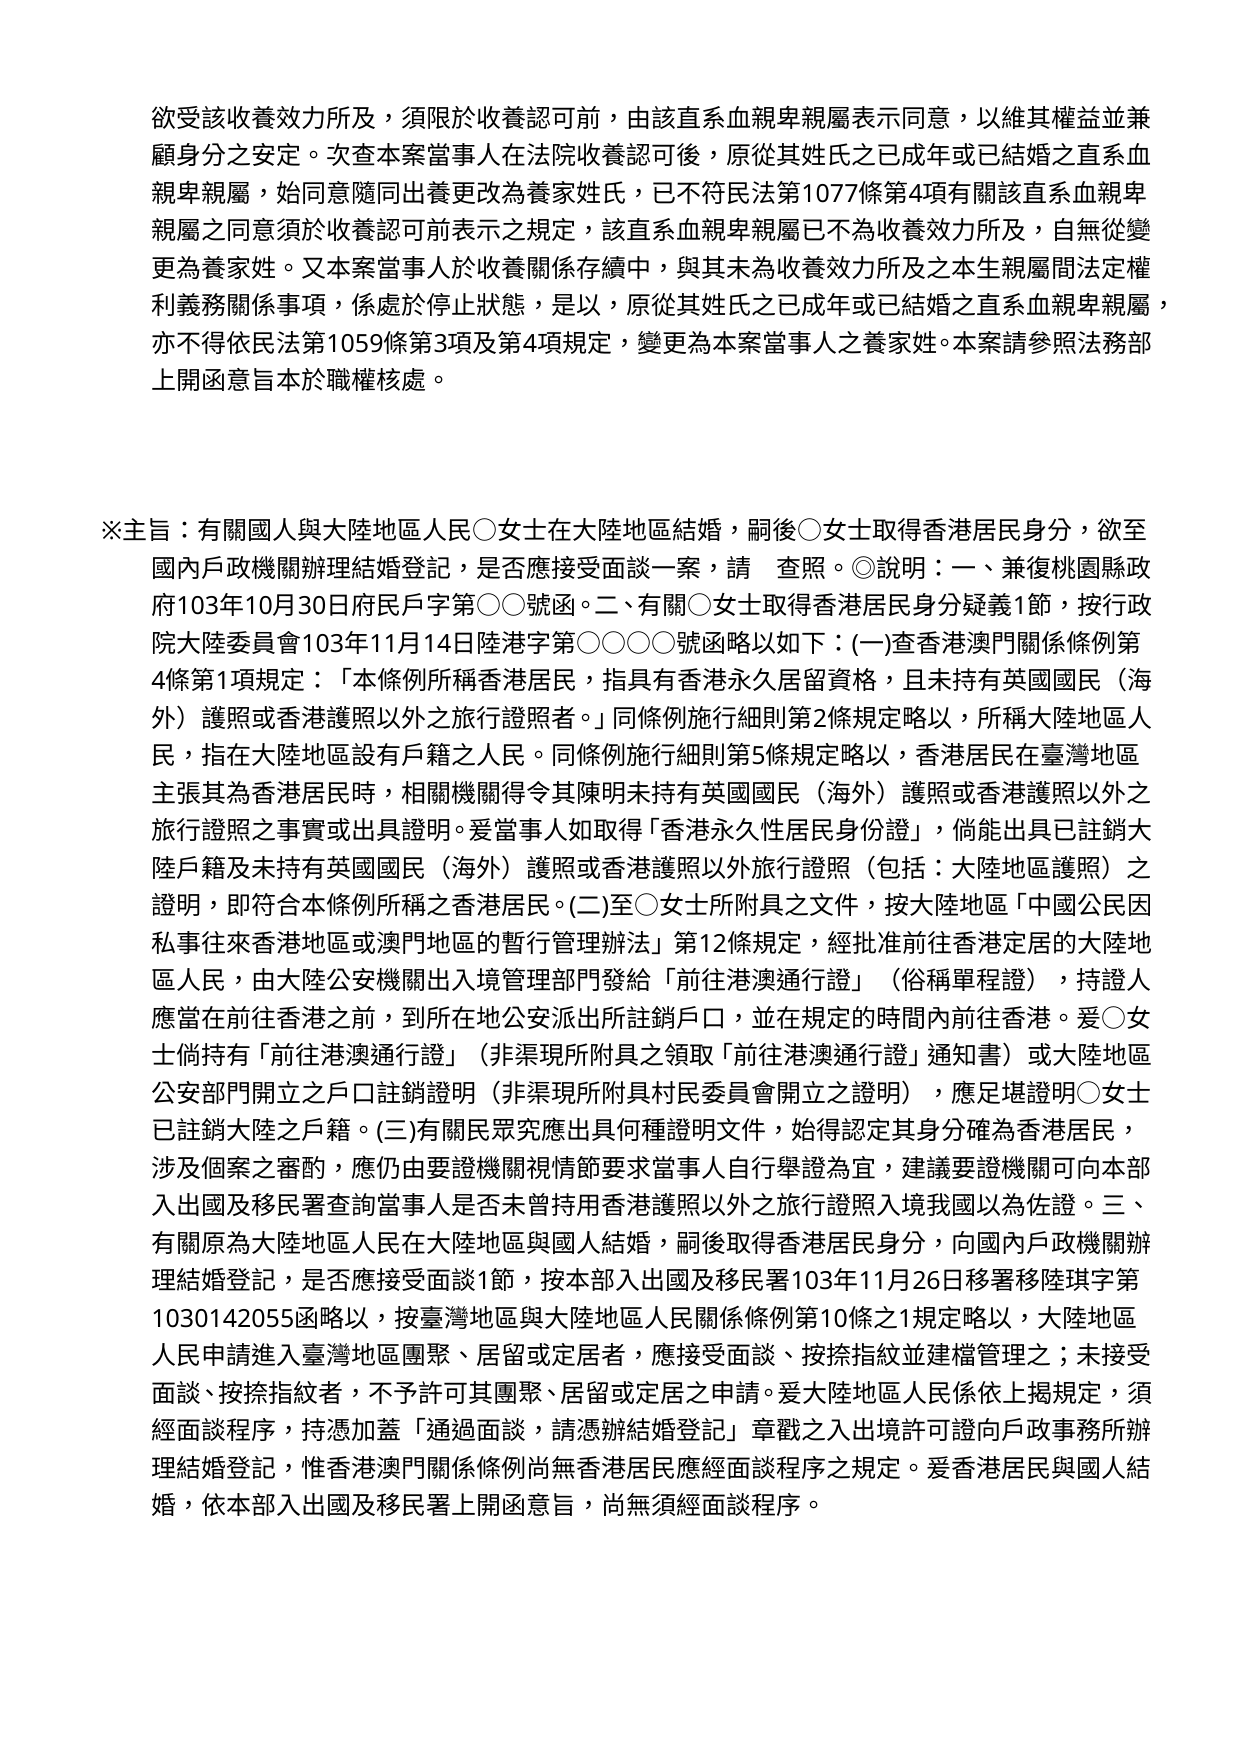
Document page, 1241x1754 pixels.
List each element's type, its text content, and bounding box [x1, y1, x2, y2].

text ※主旨：有關國人與大陸地區人民○女士在大陸地區結婚，嗣後○女士取得香港居民身分，欲至國內戶政機關辦理結婚登記，是否應接受面談一案，請 查照。◎說明：一、兼復桃園縣政府103年10月30日府民戶字第○○號函。二、有關○女士取得香港居民身分疑義1節，按行政院大陸委員會103年11月14日陸港字第○○○○號函略以如下：(一)查香港澳門關係條例第4條第1項規定：「本條例所稱香港居民，指具有香港永久居留資格，且未持有英國國民（海外）護照或香港護照以外之旅行證照者。」同條例施行細則第2條規定略以，所稱大陸地區人民，指在大陸地區設有戶籍之人民。同條例施行細則第5條規定略以，香港居民在臺灣地區主張其為香港居民時，相關機關得令其陳明未持有英國國民（海外）護照或香港護照以外之旅行證照之事實或出具證明。爰當事人如取得「香港永久性居民身份證」，倘能出具已註銷大陸戶籍及未持有英國國民（海外）護照或香港護照以外旅行證照（包括：大陸地區護照）之證明，即符合本條例所稱之香港居民。(二)至○女士所附具之文件，按大陸地區「中國公民因私事往來香港地區或澳門地區的暫行管理辦法」第12條規定，經批准前往香港定居的大陸地區人民，由大陸公安機關出入境管理部門發給「前往港澳通行證」（俗稱單程證），持證人應當在前往香港之前，到所在地公安派出所註銷戶口，並在規定的時間內前往香港。爰○女士倘持有「前往港澳通行證」（非渠現所附具之領取「前往港澳通行證」通知書）或大陸地區公安部門開立之戶口註銷證明（非渠現所附具村民委員會開立之證明），應足堪證明○女士已註銷大陸之戶籍。(三)有關民眾究應出具何種證明文件，始得認定其身分確為香港居民，涉及個案之審酌，應仍由要證機關視情節要求當事人自行舉證為宜，建議要證機關可向本部入出國及移民署查詢當事人是否未曾持用香港護照以外之旅行證照入境我國以為佐證。三、有關原為大陸地區人民在大陸地區與國人結婚，嗣後取得香港居民身分，向國內戶政機關辦理結婚登記，是否應接受面談1節，按本部入出國及移民署103年11月26日移署移陸琪字第1030142055函略以，按臺灣地區與大陸地區人民關係條例第10條之1規定略以，大陸地區人民申請進入臺灣地區團聚、居留或定居者，應接受面談、按捺指紋並建檔管理之；未接受面談、按捺指紋者，不予許可其團聚、居留或定居之申請。爰大陸地區人民係依上揭規定，須經面談程序，持憑加蓋「通過面談，請憑辦結婚登記」章戳之入出境許可證向戶政事務所辦理結婚登記，惟香港澳門關係條例尚無香港居民應經面談程序之規定。爰香港居民與國人結婚，依本部入出國及移民署上開函意旨，尚無須經面談程序。 [101, 510, 1152, 1522]
text ※主旨：有關當事人因收養而姓氏變更後，原從其姓氏已成年或已結婚之直系血親卑親屬同意隨同變更養家姓氏疑義一案，復請 查照。◎說明：一、兼復臺東縣政府103年9月30日府民戶字第○○○號函。二、依法務部103年12月18日法律字第10303514520號函復略以，按民法第1077條第4項規定：「養子女於收養認可時已有直系血親卑親屬者，收養之效力僅及於其未成年且未結婚之直系血親卑親屬。但收養認可前，其已成年或已結婚之直系血親卑親屬表示同意者，不在此限。」係考量養子女被收養時已有直系血親卑親屬者，收養之效力僅及於其未成年且未結婚之直系血親卑親屬。但在收養認可前，如已成年或已結婚之直系血親卑親屬欲受該收養效力所及，須限於收養認可前，由該直系血親卑親屬表示同意，以維其權益並兼顧身分之安定。次查本案當事人在法院收養認可後，原從其姓氏之已成年或已結婚之直系血親卑親屬，始同意隨同出養更改為養家姓氏，已不符民法第1077條第4項有關該直系血親卑親屬之同意須於收養認可前表示之規定，該直系血親卑親屬已不為收養效力所及，自無從變更為養家姓。又本案當事人於收養關係存續中，與其未為收養效力所及之本生親屬間法定權利義務關係事項，係處於停止狀態，是以，原從其姓氏之已成年或已結婚之直系血親卑親屬，亦不得依民法第1059條第3項及第4項規定，變更為本案當事人之養家姓。本案請參照法務部上開函意旨本於職權核處。 [101, 97, 1152, 397]
